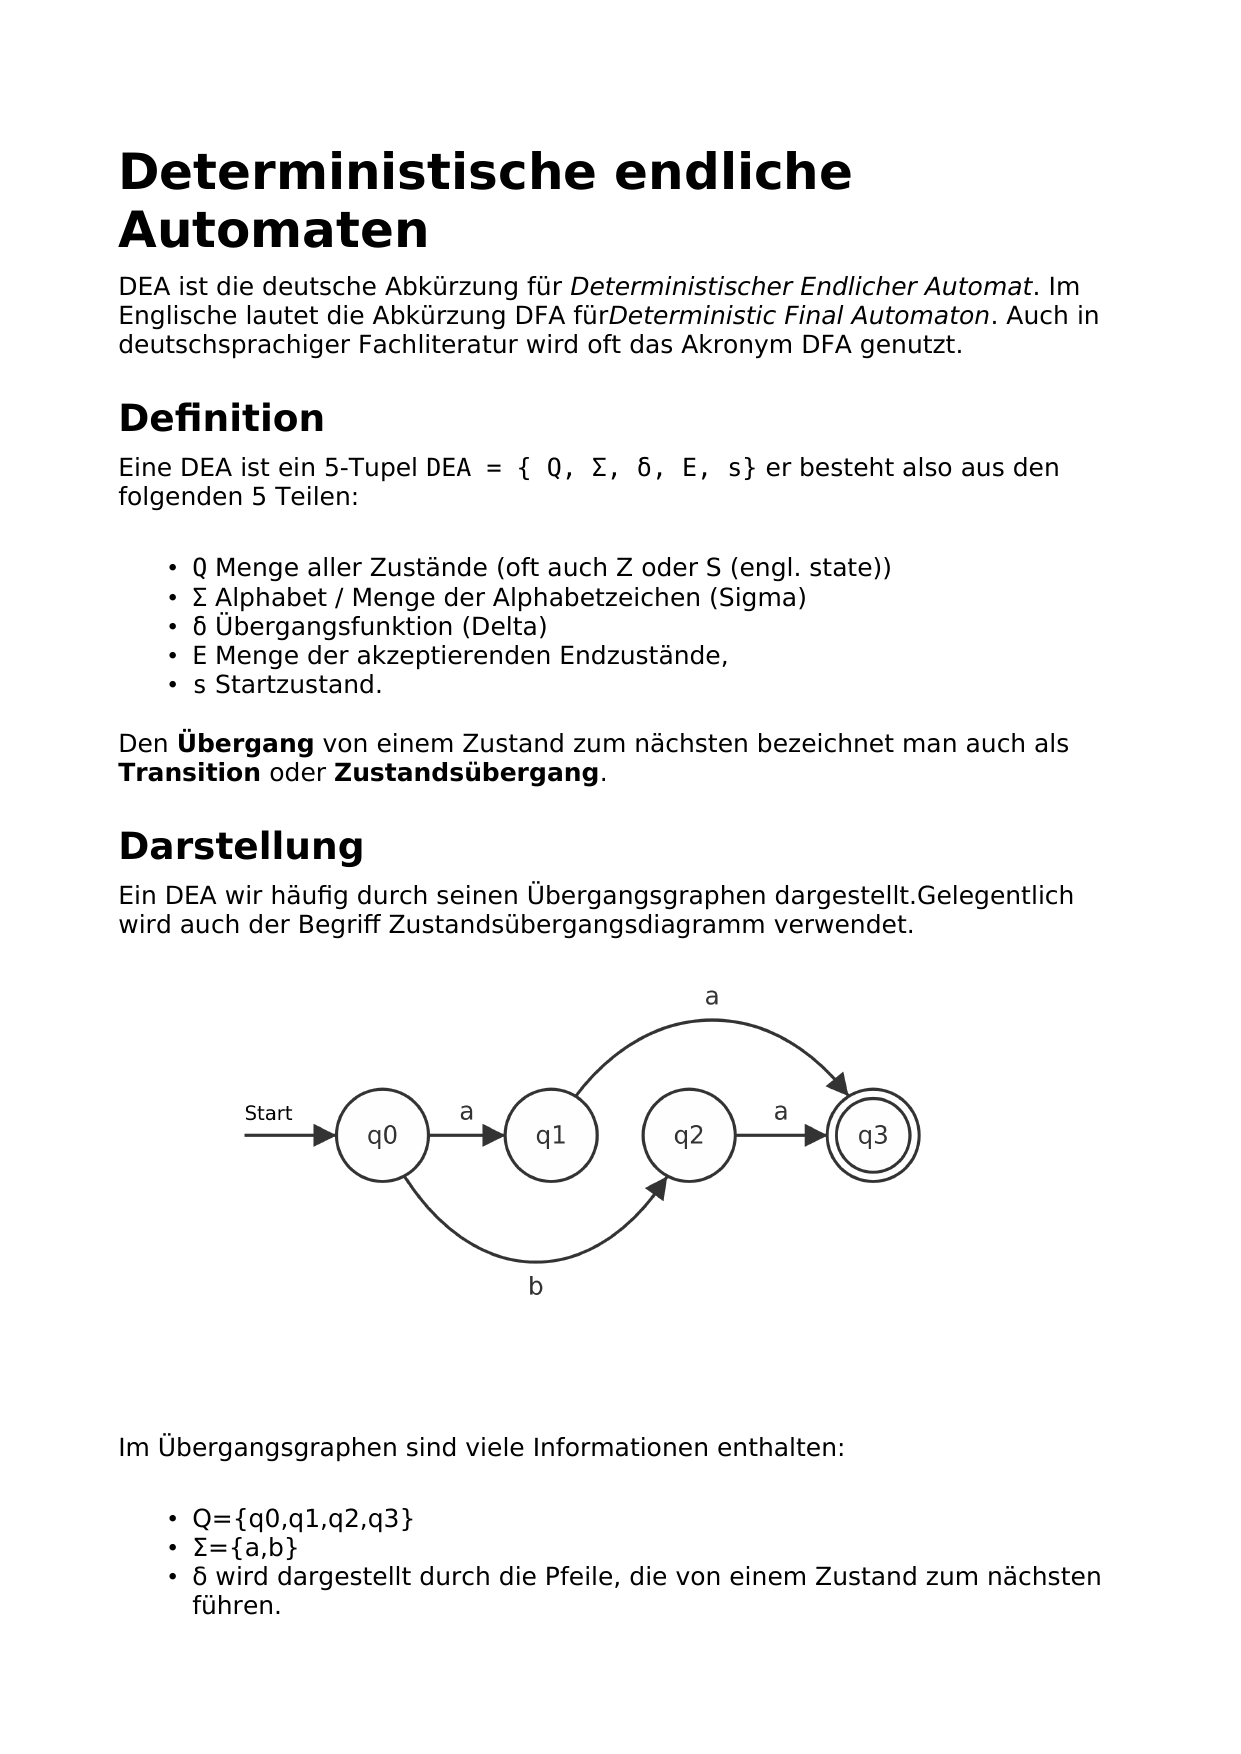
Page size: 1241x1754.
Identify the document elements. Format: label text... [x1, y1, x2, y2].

subtitle Darstellung [118, 825, 1122, 868]
list E Menge der akzeptierenden Endzustände, [177, 641, 1122, 670]
text Den Übergang von einem Zustand zum nächsten bezeichnet man auch als Transition oder Zustandsübergang. [118, 729, 1122, 787]
subtitle Definition [118, 397, 1122, 441]
list δ wird dargestellt durch die Pfeile, die von einem Zustand zum nächsten führen. [177, 1562, 1122, 1621]
subtitle Deterministische endliche Automaten [118, 143, 1122, 259]
text Ein DEA wir häufig durch seinen Übergangsgraphen dargestellt.Gelegentlich wird auch der Begriff Zustandsübergangsdiagramm verwendet. [118, 881, 1122, 939]
list Σ Alphabet / Menge der Alphabetzeichen (Sigma) [177, 583, 1122, 612]
list Q Menge aller Zustände (oft auch Z oder S (engl. state)) [177, 553, 1122, 583]
list Σ={a,b} [177, 1533, 1122, 1562]
list Q={q0,q1,q2,q3} [177, 1504, 1122, 1533]
text Im Übergangsgraphen sind viele Informationen enthalten: [118, 1433, 1122, 1462]
picture [229, 951, 1011, 1392]
list s Startzustand. [177, 670, 1122, 699]
text DEA ist die deutsche Abkürzung für Deterministischer Endlicher Automat. Im Englische lautet die Abkürzung DFA fürDeterministic Final Automaton. Auch in deutschsprachiger Fachliteratur wird oft das Akronym DFA genutzt. [118, 272, 1122, 359]
list δ Übergangsfunktion (Delta) [177, 612, 1122, 641]
text Eine DEA ist ein 5-Tupel DEA = { Q, Σ, δ, E, s} er besteht also aus den folgenden 5 Teilen: [118, 453, 1122, 512]
